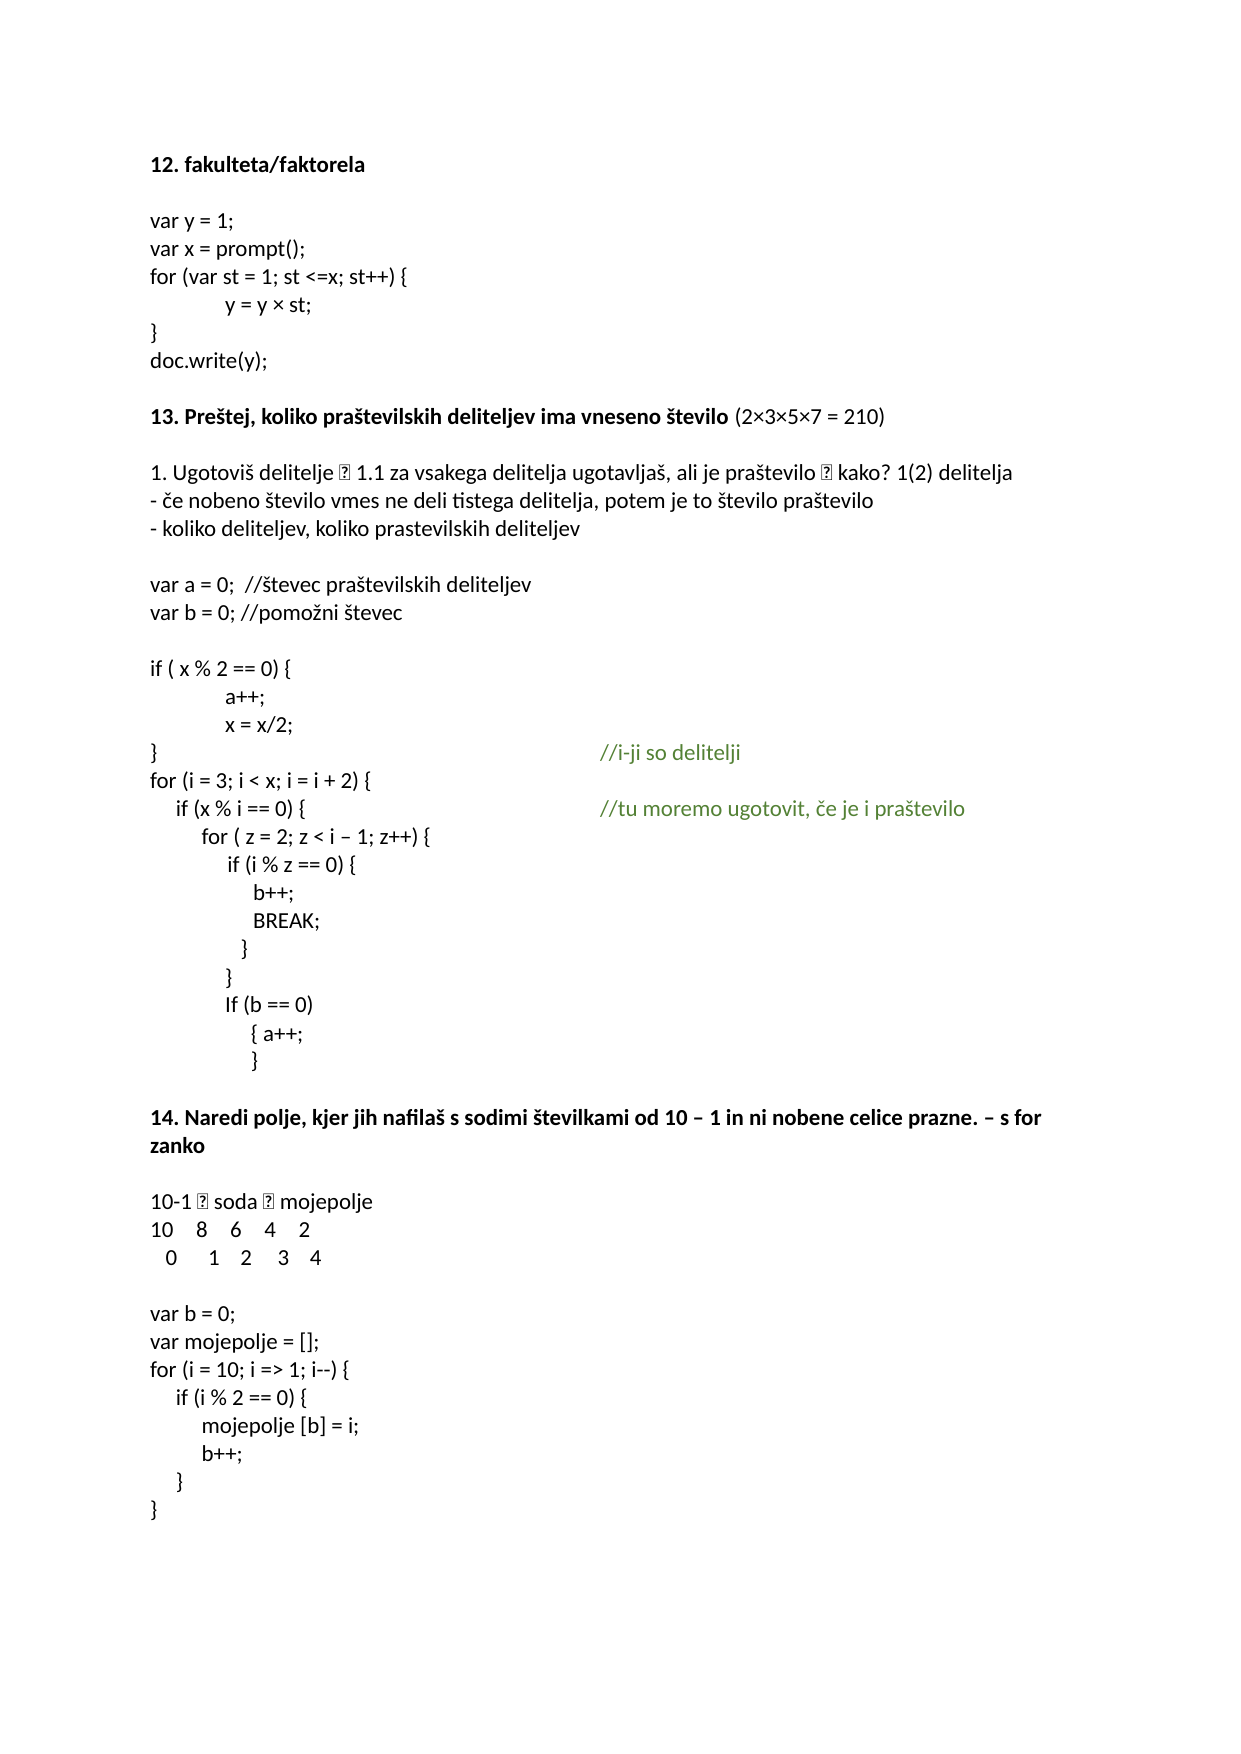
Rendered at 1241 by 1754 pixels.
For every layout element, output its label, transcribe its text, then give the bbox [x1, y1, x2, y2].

text var x = prompt(); [150, 234, 1090, 262]
text if ( x % 2 == 0) { [150, 654, 1090, 682]
text y = y × st; [150, 290, 1090, 318]
text if (i % z == 0) { [150, 851, 1090, 878]
text 12. fakulteta/faktorela [150, 150, 1090, 178]
text 13. Preštej, koliko praštevilskih deliteljev ima vneseno število (2×3×5×7 = 210) [150, 402, 1090, 430]
text If (b == 0) [150, 991, 1090, 1019]
text } [150, 963, 1090, 991]
text 0 1 2 3 4 [150, 1243, 1090, 1271]
table_header 8 [185, 1215, 219, 1243]
text x = x/2; [150, 710, 1090, 738]
table_header 4 [253, 1215, 287, 1243]
text - koliko deliteljev, koliko prastevilskih deliteljev [150, 514, 1090, 542]
text for (var st = 1; st <=x; st++) { [150, 262, 1090, 290]
text for (i = 3; i < x; i = i + 2) { [150, 766, 1090, 794]
text b++; [150, 878, 1090, 907]
text var a = 0; //števec praštevilskih deliteljev [150, 570, 1090, 598]
text if (x % i == 0) { //tu moremo ugotovit, če je i praštevilo [150, 794, 1090, 822]
text } //i-ji so delitelji [150, 738, 1090, 766]
text a++; [150, 682, 1090, 710]
table_header [608, 1299, 1078, 1523]
text 1. Ugotoviš delitelje  1.1 za vsakega delitelja ugotavljaš, ali je praštevilo  kako? 1(2) delitelja [150, 458, 1090, 486]
text for ( z = 2; z < i – 1; z++) { [150, 822, 1090, 851]
table_header 2 [287, 1215, 321, 1243]
text { a++; [150, 1019, 1090, 1047]
text } [150, 318, 1090, 346]
text BREAK; [150, 907, 1090, 934]
table_header 6 [219, 1215, 253, 1243]
text var y = 1; [150, 206, 1090, 234]
text doc.write(y); [150, 346, 1090, 374]
text } [150, 934, 1090, 963]
text var b = 0; //pomožni števec [150, 598, 1090, 626]
text 14. Naredi polje, kjer jih nafilaš s sodimi številkami od 10 – 1 in ni nobene celice prazne. – s for zanko [150, 1103, 1090, 1159]
table_header 10 [139, 1215, 184, 1243]
text - če nobeno število vmes ne deli tistega delitelja, potem je to število praštevilo [150, 486, 1090, 514]
text } [150, 1047, 1090, 1075]
table_header var b = 0; var mojepolje = []; for (i = 10; i => 1; i--) { if (i % 2 == 0) { mojepolje [b] = i; b++; } } [139, 1299, 608, 1523]
text 10-1  soda  mojepolje [150, 1187, 1090, 1215]
